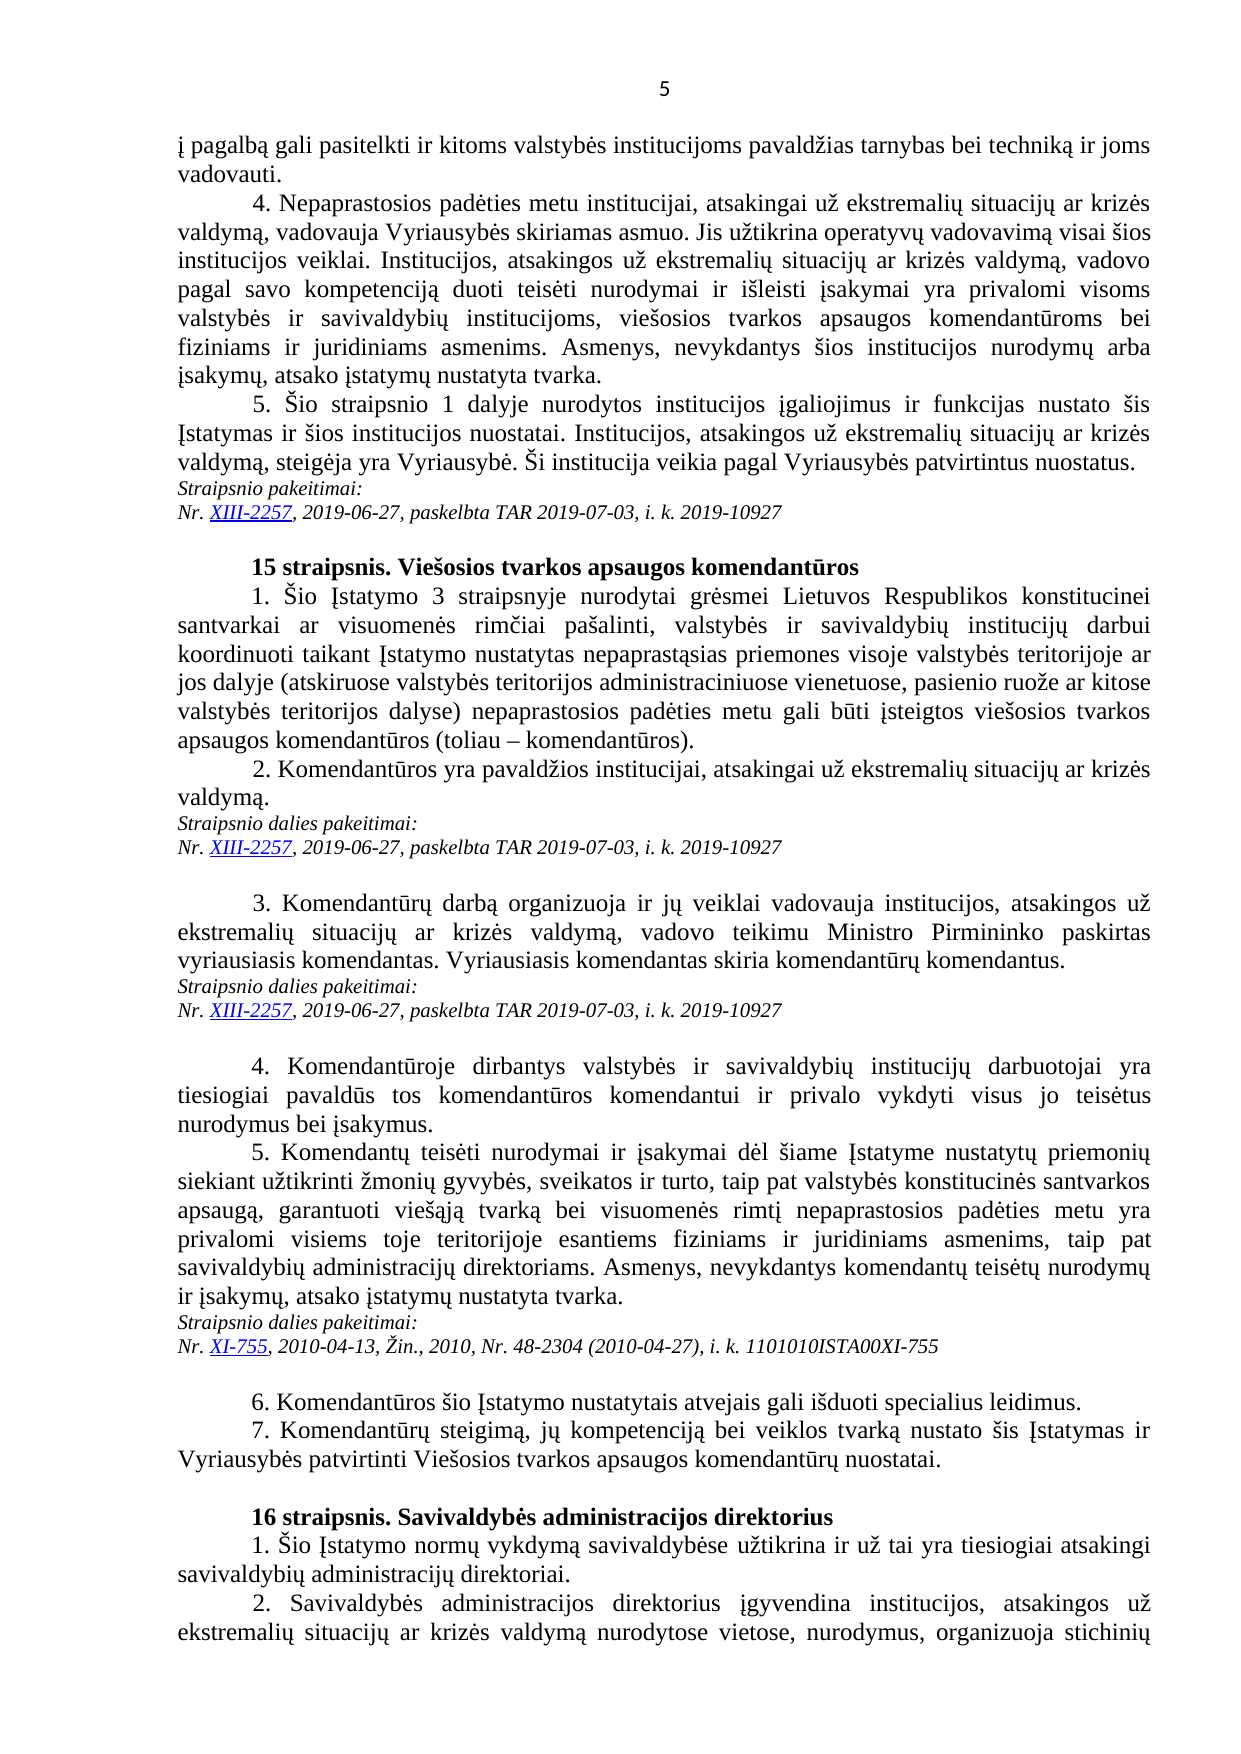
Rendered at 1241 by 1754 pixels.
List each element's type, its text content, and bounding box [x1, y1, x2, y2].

text 6. Komendantūros šio Įstatymo nustatytais atvejais gali išduoti specialius leidimus. [177, 1387, 1152, 1416]
text 15 straipsnis. Viešosios tvarkos apsaugos komendantūros [177, 552, 1152, 581]
text 1. Šio Įstatymo 3 straipsnyje nurodytai grėsmei Lietuvos Respublikos konstitucinei santvarkai ar visuomenės rimčiai pašalinti, valstybės ir savivaldybių institucijų darbui koordinuoti taikant Įstatymo nustatytas nepaprastąsias priemones visoje valstybės teritorijoje ar jos dalyje (atskiruose valstybės teritorijos administraciniuose vienetuose, pasienio ruože ar kitose valstybės teritorijos dalyse) nepaprastosios padėties metu gali būti įsteigtos viešosios tvarkos apsaugos komendantūros (toliau – komendantūros). [177, 581, 1152, 754]
text Straipsnio dalies pakeitimai: [177, 974, 1152, 998]
text Straipsnio dalies pakeitimai: [177, 1310, 1152, 1334]
text Nr. XIII-2257, 2019-06-27, paskelbta TAR 2019-07-03, i. k. 2019-10927 [177, 500, 1152, 524]
text 5. Komendantų teisėti nurodymai ir įsakymai dėl šiame Įstatyme nustatytų priemonių siekiant užtikrinti žmonių gyvybės, sveikatos ir turto, taip pat valstybės konstitucinės santvarkos apsaugą, garantuoti viešąją tvarką bei visuomenės rimtį nepaprastosios padėties metu yra privalomi visiems toje teritorijoje esantiems fiziniams ir juridiniams asmenims, taip pat savivaldybių administracijų direktoriams. Asmenys, nevykdantys komendantų teisėtų nurodymų ir įsakymų, atsako įstatymų nustatyta tvarka. [177, 1137, 1152, 1310]
text 7. Komendantūrų steigimą, jų kompetenciją bei veiklos tvarką nustato šis Įstatymas ir Vyriausybės patvirtinti Viešosios tvarkos apsaugos komendantūrų nuostatai. [177, 1416, 1152, 1473]
text Straipsnio pakeitimai: [177, 476, 1152, 500]
text Nr. XIII-2257, 2019-06-27, paskelbta TAR 2019-07-03, i. k. 2019-10927 [177, 835, 1152, 859]
text 4. Nepaprastosios padėties metu institucijai, atsakingai už ekstremalių situacijų ar krizės valdymą, vadovauja Vyriausybės skiriamas asmuo. Jis užtikrina operatyvų vadovavimą visai šios institucijos veiklai. Institucijos, atsakingos už ekstremalių situacijų ar krizės valdymą, vadovo pagal savo kompetenciją duoti teisėti nurodymai ir išleisti įsakymai yra privalomi visoms valstybės ir savivaldybių institucijoms, viešosios tvarkos apsaugos komendantūroms bei fiziniams ir juridiniams asmenims. Asmenys, nevykdantys šios institucijos nurodymų arba įsakymų, atsako įstatymų nustatyta tvarka. [177, 188, 1152, 389]
text Straipsnio dalies pakeitimai: [177, 811, 1152, 835]
text 3. Komendantūrų darbą organizuoja ir jų veiklai vadovauja institucijos, atsakingos už ekstremalių situacijų ar krizės valdymą, vadovo teikimu Ministro Pirmininko paskirtas vyriausiasis komendantas. Vyriausiasis komendantas skiria komendantūrų komendantus. [177, 888, 1152, 974]
text Nr. XI-755, 2010-04-13, Žin., 2010, Nr. 48-2304 (2010-04-27), i. k. 1101010ISTA00XI-755 [177, 1334, 1152, 1358]
text 2. Savivaldybės administracijos direktorius įgyvendina institucijos, atsakingos už ekstremalių situacijų ar krizės valdymą nurodytose vietose, nurodymus, organizuoja stichinių [177, 1588, 1152, 1646]
text 4. Komendantūroje dirbantys valstybės ir savivaldybių institucijų darbuotojai yra tiesiogiai pavaldūs tos komendantūros komendantui ir privalo vykdyti visus jo teisėtus nurodymus bei įsakymus. [177, 1051, 1152, 1137]
text 16 straipsnis. Savivaldybės administracijos direktorius [177, 1502, 1152, 1531]
text 1. Šio Įstatymo normų vykdymą savivaldybėse užtikrina ir už tai yra tiesiogiai atsakingi savivaldybių administracijų direktoriai. [177, 1531, 1152, 1588]
text į pagalbą gali pasitelkti ir kitoms valstybės institucijoms pavaldžias tarnybas bei techniką ir joms vadovauti. [177, 131, 1152, 188]
text Nr. XIII-2257, 2019-06-27, paskelbta TAR 2019-07-03, i. k. 2019-10927 [177, 998, 1152, 1022]
text 5. Šio straipsnio 1 dalyje nurodytos institucijos įgaliojimus ir funkcijas nustato šis Įstatymas ir šios institucijos nuostatai. Institucijos, atsakingos už ekstremalių situacijų ar krizės valdymą, steigėja yra Vyriausybė. Ši institucija veikia pagal Vyriausybės patvirtintus nuostatus. [177, 389, 1152, 476]
text 2. Komendantūros yra pavaldžios institucijai, atsakingai už ekstremalių situacijų ar krizės valdymą. [177, 754, 1152, 811]
